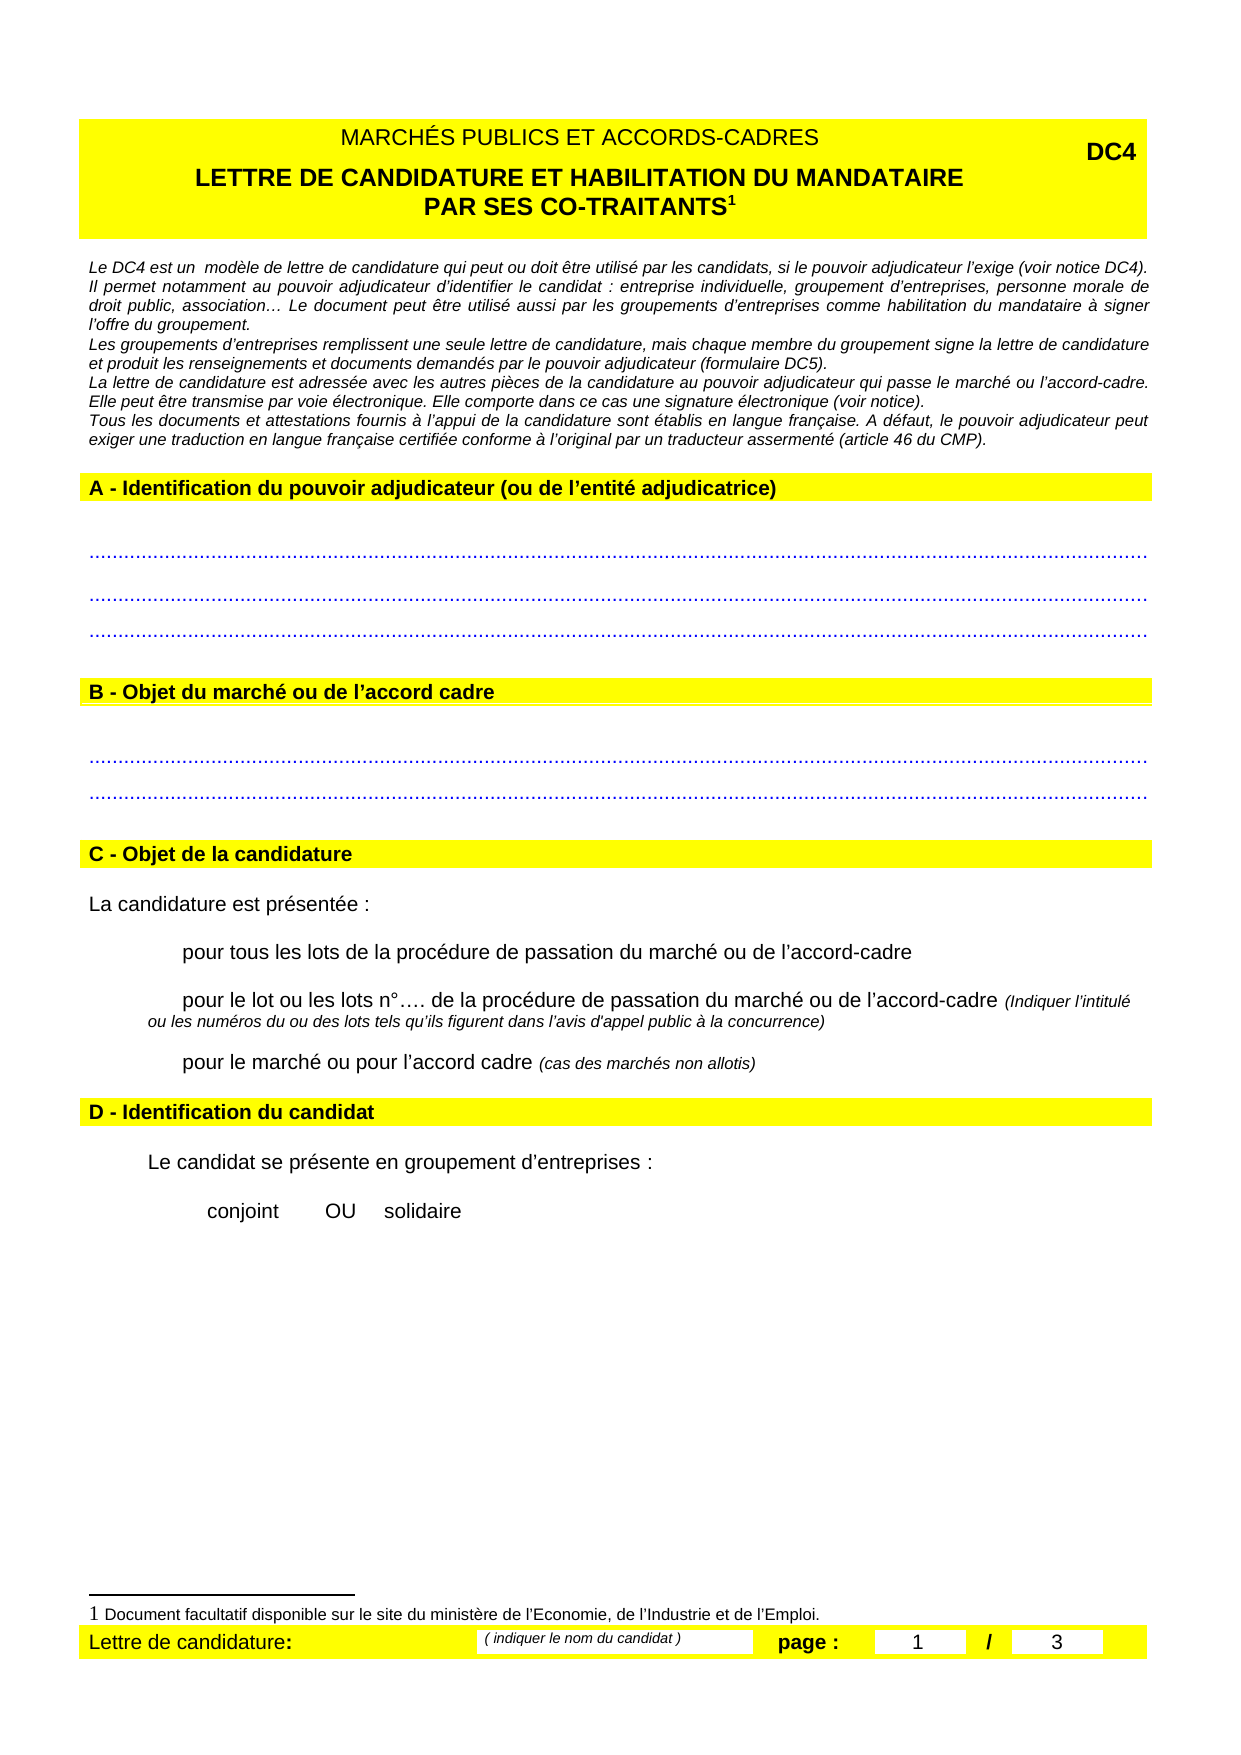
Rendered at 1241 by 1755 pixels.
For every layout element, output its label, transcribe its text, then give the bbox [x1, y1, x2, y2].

text pour le lot ou les lots n°…. de la procédure de passation du marché ou de l’accord-cadre (Indiquer l’intitulé ou les numéros du ou des lots tels qu’ils figurent dans l’avis d'appel public à la concurrence) [148, 987, 1152, 1031]
text Tous les documents et attestations fournis à l’appui de la candidature sont établis en langue française. A défaut, le pouvoir adjudicateur peut exiger une traduction en langue française certifiée conforme à l’original par un traducteur assermenté (article 46 du CMP). [89, 411, 1152, 449]
table_header C - Objet de la candidature [82, 842, 1152, 866]
subtitle pour le marché ou pour l’accord cadre (cas des marchés non allotis) [148, 1050, 1152, 1074]
text Le candidat se présente en groupement d’entreprises : [89, 1150, 1152, 1174]
table_header Dc4 [1081, 124, 1142, 233]
table_header A - Identification du pouvoir adjudicateur (ou de l’entité adjudicatrice) [82, 475, 1152, 499]
text Les groupements d’entreprises remplissent une seule lettre de candidature, mais chaque membre du groupement signe la lettre de candidature et produit les renseignements et documents demandés par le pouvoir adjudicateur (formulaire DC5). [89, 334, 1152, 373]
subtitle La lettre de candidature est adressée avec les autres pièces de la candidature au pouvoir adjudicateur qui passe le marché ou l’accord-cadre. Elle peut être transmise par voie électronique. Elle comporte dans ce cas une signature électronique (voir notice). [89, 373, 1152, 411]
table_header D - Identification du candidat [82, 1100, 1152, 1124]
table_header MARCHéS PUBLICS ET ACCORDS-CADRES Lettre de candidature et habilitation du mandataire par ses co-traitants [84, 124, 1076, 233]
subtitle La candidature est présentée : [89, 892, 1152, 916]
subtitle Le DC4 est un modèle de lettre de candidature qui peut ou doit être utilisé par les candidats, si le pouvoir adjudicateur l’exige (voir notice DC4). Il permet notamment au pouvoir adjudicateur d’identifier le candidat : entreprise individuelle, groupement d’entreprises, personne morale de droit public, association… Le document peut être utilisé aussi par les groupements d’entreprises comme habilitation du mandataire à signer l’offre du groupement. [89, 258, 1152, 334]
table_header B - Objet du marché ou de l’accord cadre [82, 680, 1152, 703]
text conjoint OU solidaire [148, 1199, 1152, 1223]
text pour tous les lots de la procédure de passation du marché ou de l’accord-cadre [148, 939, 1152, 963]
